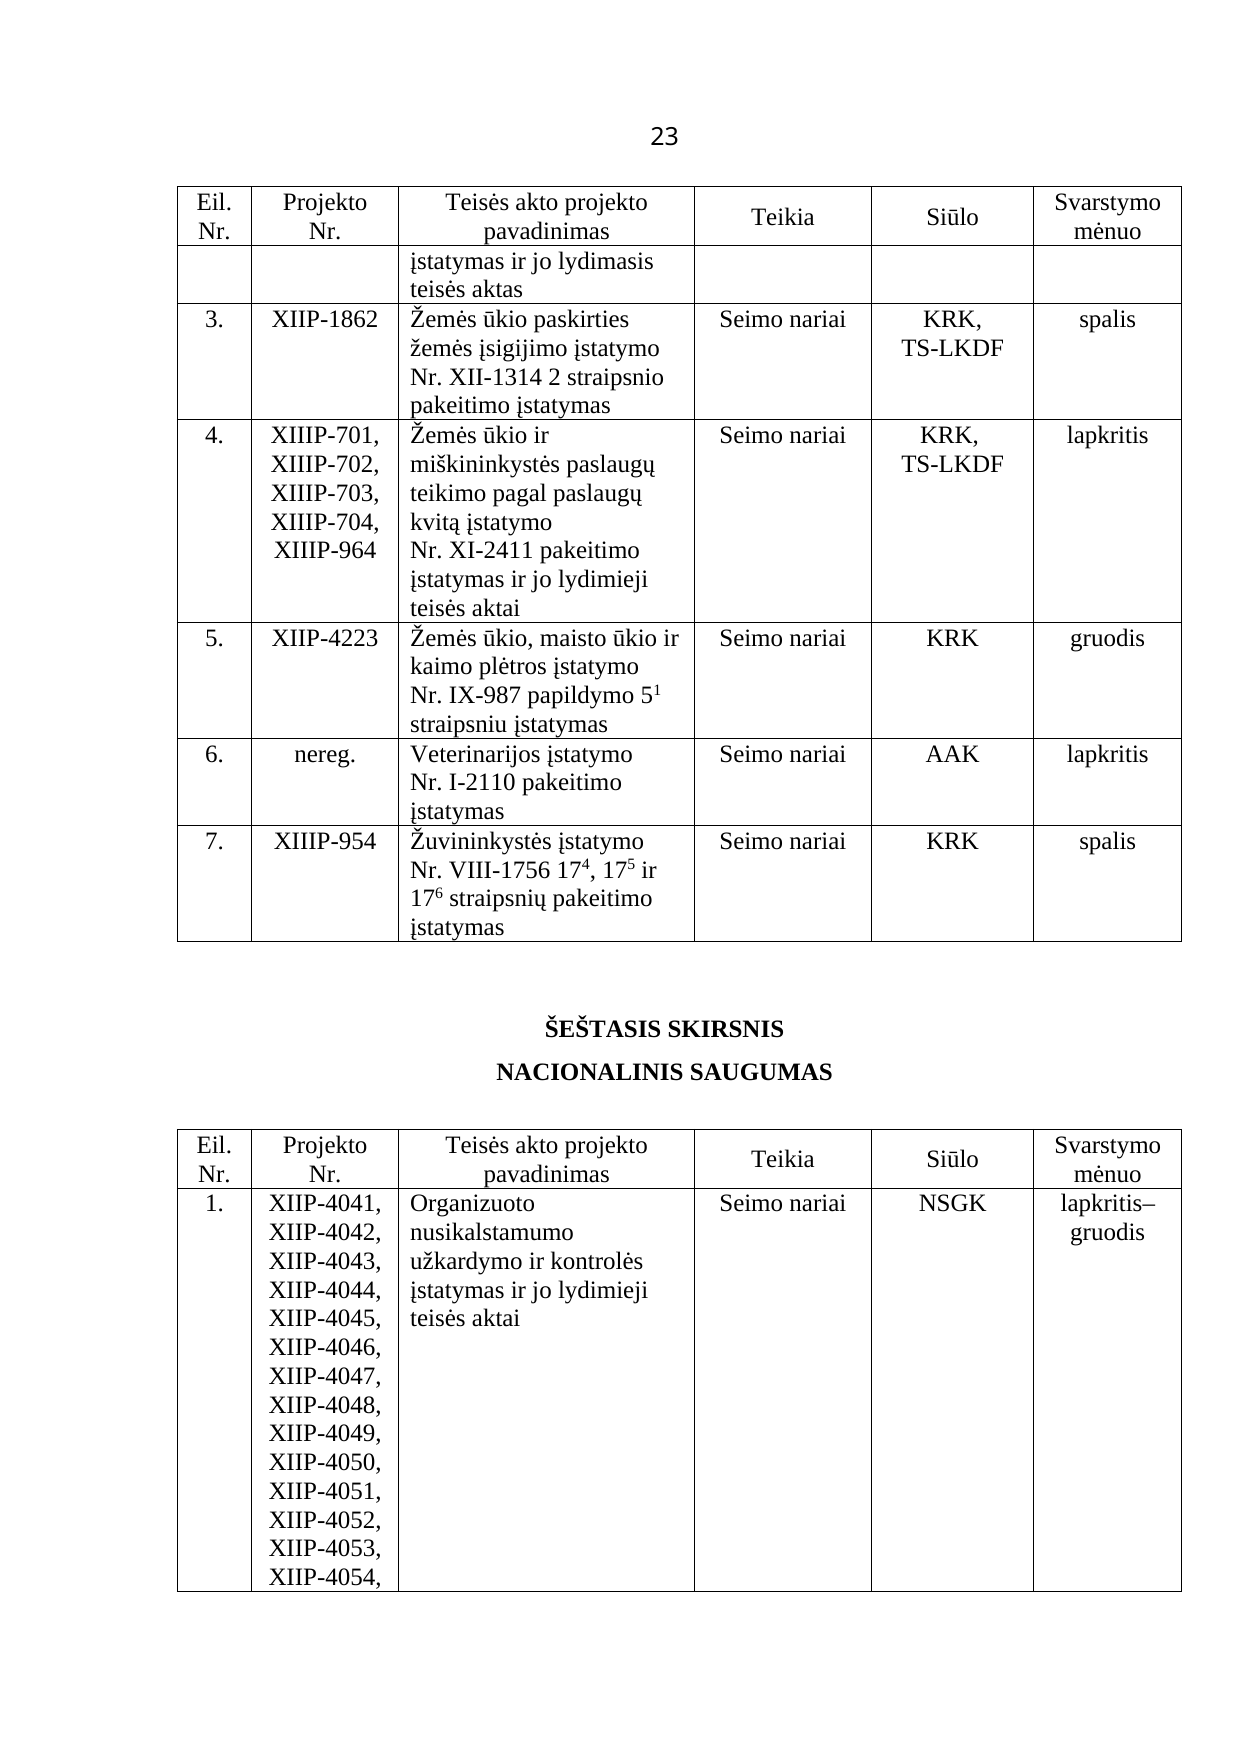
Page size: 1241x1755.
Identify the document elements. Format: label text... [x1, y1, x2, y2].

table_cell Seimo nariai [695, 826, 871, 941]
table_cell lapkritis [1034, 739, 1181, 825]
table_cell KRK, TS-LKDF [872, 420, 1033, 622]
table_cell Žemės ūkio, maisto ūkio ir kaimo plėtros įstatymo Nr. IX-987 papildymo 51 straipsniu įstatymas [399, 623, 694, 738]
table_cell [695, 246, 871, 303]
table_cell XIIP-4223 [252, 623, 398, 738]
table_header Siūlo [872, 1130, 1033, 1187]
table_cell spalis [1034, 304, 1181, 419]
table_header Svarstymo mėnuo [1034, 1130, 1181, 1187]
table_cell Seimo nariai [695, 739, 871, 825]
text ŠEŠTASIS SKIRSNIS [177, 1014, 1152, 1043]
table_header Teikia [695, 187, 871, 245]
table_cell nereg. [252, 739, 398, 825]
table_cell 7. [178, 826, 251, 941]
table_cell 6. [178, 739, 251, 825]
table_cell Seimo nariai [695, 304, 871, 419]
table_cell [1034, 246, 1181, 303]
table_cell XIIIP-701, XIIIP-702, XIIIP-703, XIIIP-704, XIIIP-964 [252, 420, 398, 622]
table_cell Žuvininkystės įstatymo Nr. VIII-1756 174, 175 ir 176 straipsnių pakeitimo įstatymas [399, 826, 694, 941]
table_cell 3. [178, 304, 251, 419]
table_cell spalis [1034, 826, 1181, 941]
table_header Eil. Nr. [178, 187, 251, 245]
table_cell KRK [872, 623, 1033, 738]
table_cell Seimo nariai [695, 420, 871, 622]
table_cell KRK [872, 826, 1033, 941]
table_cell gruodis [1034, 623, 1181, 738]
table_cell [872, 246, 1033, 303]
table_cell 1. [178, 1189, 251, 1591]
table_cell įstatymas ir jo lydimasis teisės aktas [399, 246, 694, 303]
table_header Projekto Nr. [252, 187, 398, 245]
table_cell AAK [872, 739, 1033, 825]
table_header Eil. Nr. [178, 1130, 251, 1187]
table_cell Žemės ūkio ir miškininkystės paslaugų teikimo pagal paslaugų kvitą įstatymo Nr. XI-2411 pakeitimo įstatymas ir jo lydimieji teisės aktai [399, 420, 694, 622]
table_cell 4. [178, 420, 251, 622]
table_cell [252, 246, 398, 303]
table_header Siūlo [872, 187, 1033, 245]
table_cell XIIIP-954 [252, 826, 398, 941]
table_cell [178, 246, 251, 303]
table_cell Seimo nariai [695, 623, 871, 738]
table_header Teisės akto projekto pavadinimas [399, 187, 694, 245]
table_cell KRK, TS-LKDF [872, 304, 1033, 419]
text NACIONALINIS SAUGUMAS [177, 1057, 1152, 1086]
table_cell NSGK [872, 1189, 1033, 1591]
table_cell XIIP-4041, XIIP-4042, XIIP-4043, XIIP-4044, XIIP-4045, XIIP-4046, XIIP-4047, XIIP-4048, XIIP-4049, XIIP-4050, XIIP-4051, XIIP-4052, XIIP-4053, XIIP-4054, [252, 1189, 398, 1591]
table_header Svarstymo mėnuo [1034, 187, 1181, 245]
table_header Teisės akto projekto pavadinimas [399, 1130, 694, 1187]
table_cell 5. [178, 623, 251, 738]
table_cell Veterinarijos įstatymo Nr. I-2110 pakeitimo įstatymas [399, 739, 694, 825]
table_cell Seimo nariai [695, 1189, 871, 1591]
table_cell lapkritis– gruodis [1034, 1189, 1181, 1591]
table_header Teikia [695, 1130, 871, 1187]
table_header Projekto Nr. [252, 1130, 398, 1187]
table_cell XIIP-1862 [252, 304, 398, 419]
table_cell lapkritis [1034, 420, 1181, 622]
table_cell Organizuoto nusikalstamumo užkardymo ir kontrolės įstatymas ir jo lydimieji teisės aktai [399, 1189, 694, 1591]
table_cell Žemės ūkio paskirties žemės įsigijimo įstatymo Nr. XII-1314 2 straipsnio pakeitimo įstatymas [399, 304, 694, 419]
